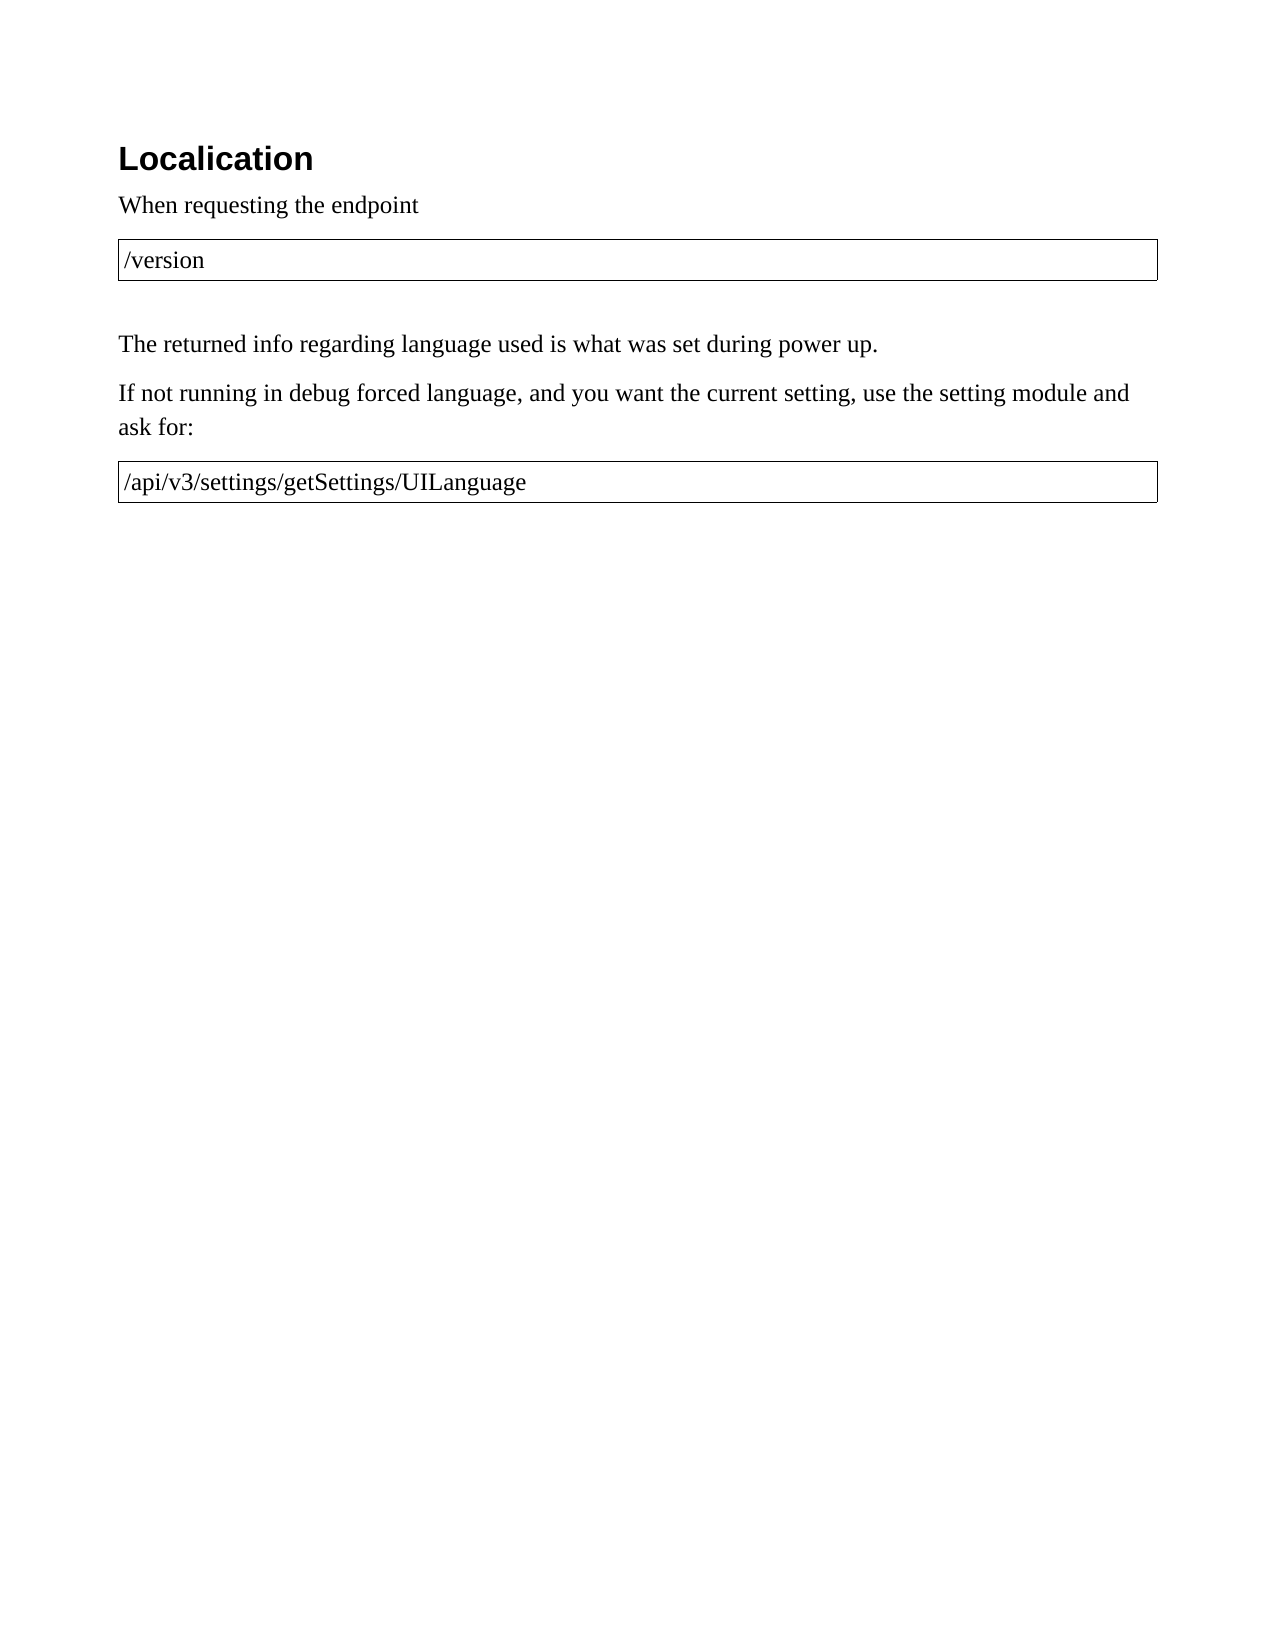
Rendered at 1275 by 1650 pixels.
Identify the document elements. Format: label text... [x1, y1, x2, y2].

text The returned info regarding language used is what was set during power up. [118, 329, 1157, 357]
text When requesting the endpoint [118, 190, 1157, 219]
subtitle Localication [118, 139, 1157, 178]
text If not running in debug forced language, and you want the current setting, use the setting module and ask for: [118, 378, 1157, 441]
table_header /api/v3/settings/getSettings/UILanguage [119, 462, 1157, 502]
table_header /version [119, 240, 1157, 279]
